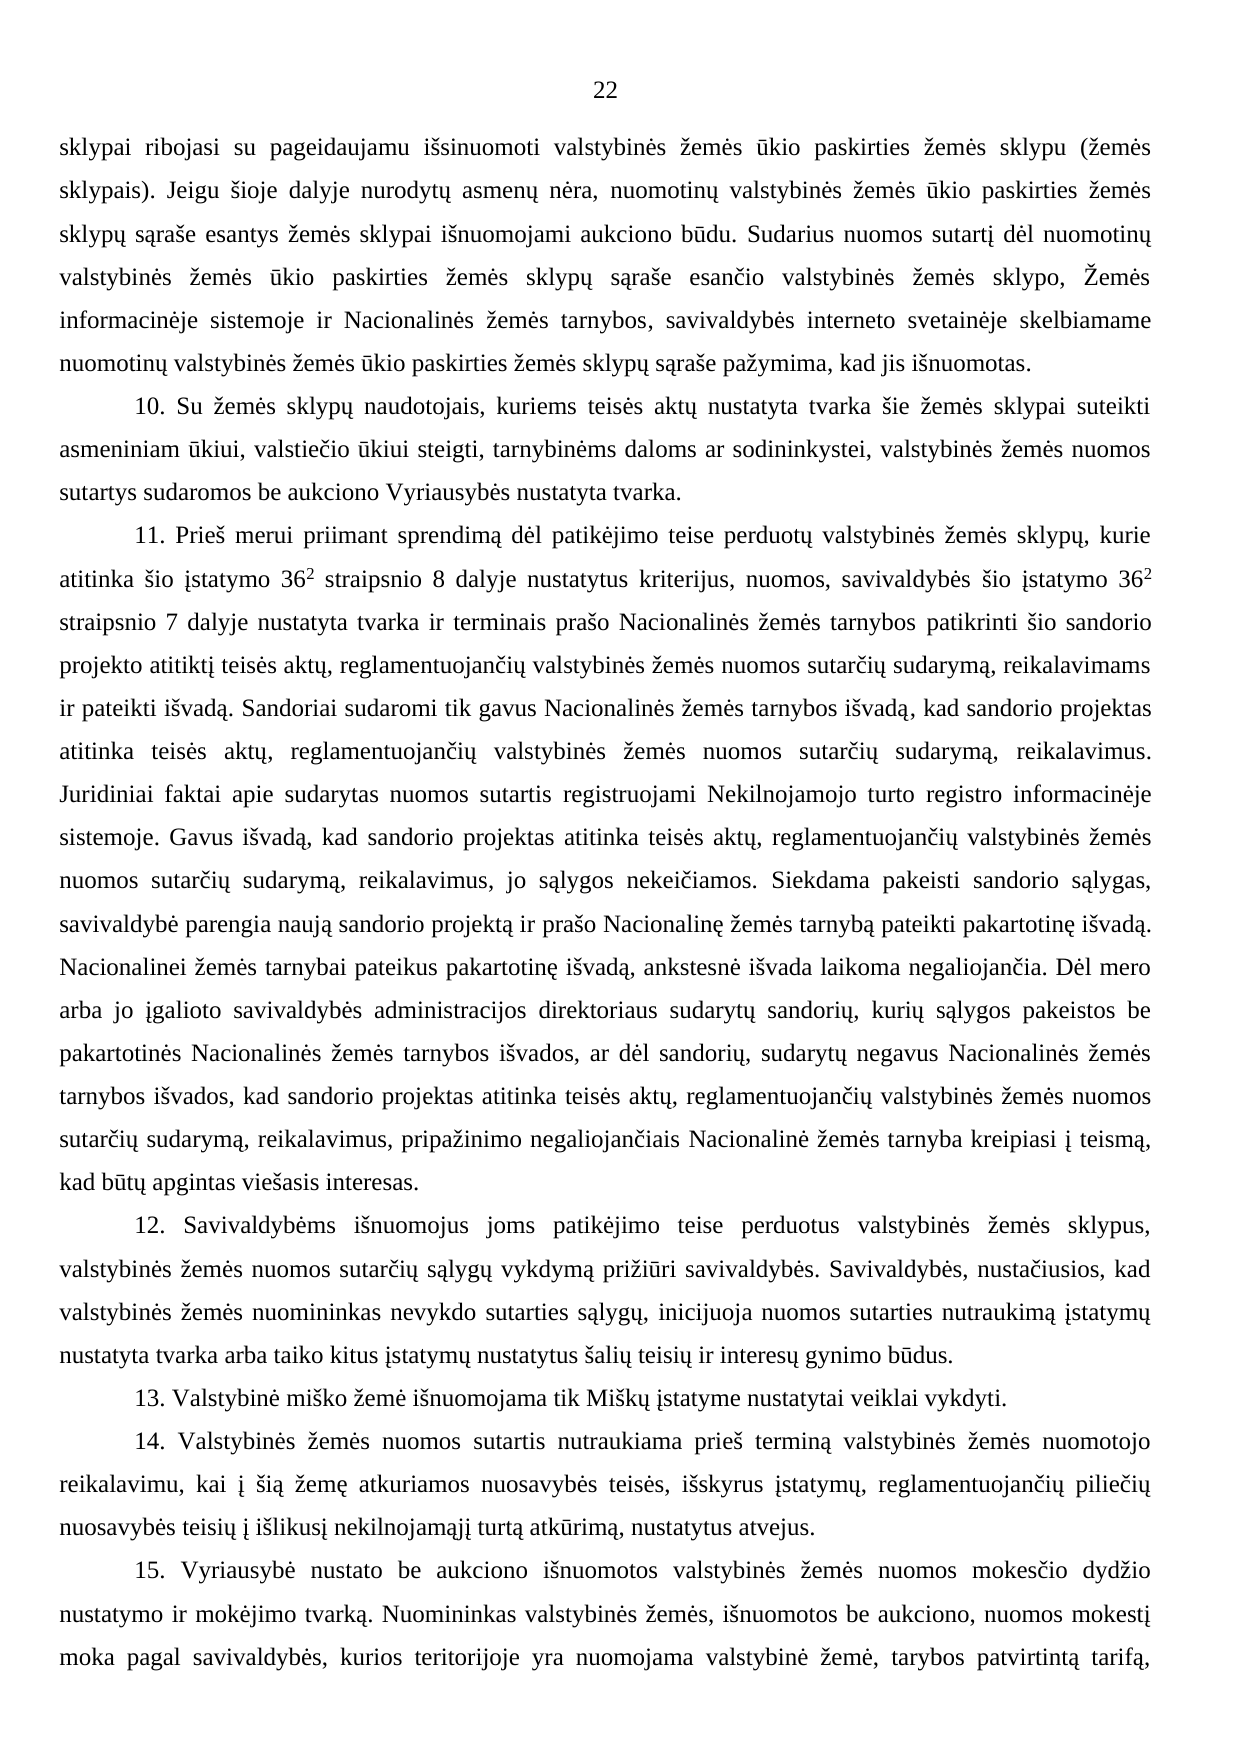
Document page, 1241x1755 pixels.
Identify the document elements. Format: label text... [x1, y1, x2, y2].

text 13. Valstybinė miško žemė išnuomojama tik Miškų įstatyme nustatytai veiklai vykdyti. [59, 1383, 1152, 1412]
text sklypai ribojasi su pageidaujamu išsinuomoti valstybinės žemės ūkio paskirties žemės sklypu (žemės sklypais). Jeigu šioje dalyje nurodytų asmenų nėra, nuomotinų valstybinės žemės ūkio paskirties žemės sklypų sąraše esantys žemės sklypai išnuomojami aukciono būdu. Sudarius nuomos sutartį dėl nuomotinų valstybinės žemės ūkio paskirties žemės sklypų sąraše esančio valstybinės žemės sklypo, Žemės informacinėje sistemoje ir Nacionalinės žemės tarnybos, savivaldybės interneto svetainėje skelbiamame nuomotinų valstybinės žemės ūkio paskirties žemės sklypų sąraše pažymima, kad jis išnuomotas. [59, 132, 1152, 377]
text 10. Su žemės sklypų naudotojais, kuriems teisės aktų nustatyta tvarka šie žemės sklypai suteikti asmeniniam ūkiui, valstiečio ūkiui steigti, tarnybinėms daloms ar sodininkystei, valstybinės žemės nuomos sutartys sudaromos be aukciono Vyriausybės nustatyta tvarka. [59, 391, 1152, 506]
text 14. Valstybinės žemės nuomos sutartis nutraukiama prieš terminą valstybinės žemės nuomotojo reikalavimu, kai į šią žemę atkuriamos nuosavybės teisės, išskyrus įstatymų, reglamentuojančių piliečių nuosavybės teisių į išlikusį nekilnojamąjį turtą atkūrimą, nustatytus atvejus. [59, 1426, 1152, 1541]
text 15. Vyriausybė nustato be aukciono išnuomotos valstybinės žemės nuomos mokesčio dydžio nustatymo ir mokėjimo tvarką. Nuomininkas valstybinės žemės, išnuomotos be aukciono, nuomos mokestį moka pagal savivaldybės, kurios teritorijoje yra nuomojama valstybinė žemė, tarybos patvirtintą tarifą, [59, 1556, 1152, 1671]
text 11. Prieš merui priimant sprendimą dėl patikėjimo teise perduotų valstybinės žemės sklypų, kurie atitinka šio įstatymo 362 straipsnio 8 dalyje nustatytus kriterijus, nuomos, savivaldybės šio įstatymo 362 straipsnio 7 dalyje nustatyta tvarka ir terminais prašo Nacionalinės žemės tarnybos patikrinti šio sandorio projekto atitiktį teisės aktų, reglamentuojančių valstybinės žemės nuomos sutarčių sudarymą, reikalavimams ir pateikti išvadą. Sandoriai sudaromi tik gavus Nacionalinės žemės tarnybos išvadą, kad sandorio projektas atitinka teisės aktų, reglamentuojančių valstybinės žemės nuomos sutarčių sudarymą, reikalavimus. Juridiniai faktai apie sudarytas nuomos sutartis registruojami Nekilnojamojo turto registro informacinėje sistemoje. Gavus išvadą, kad sandorio projektas atitinka teisės aktų, reglamentuojančių valstybinės žemės nuomos sutarčių sudarymą, reikalavimus, jo sąlygos nekeičiamos. Siekdama pakeisti sandorio sąlygas, savivaldybė parengia naują sandorio projektą ir prašo Nacionalinę žemės tarnybą pateikti pakartotinę išvadą. Nacionalinei žemės tarnybai pateikus pakartotinę išvadą, ankstesnė išvada laikoma negaliojančia. Dėl mero arba jo įgalioto savivaldybės administracijos direktoriaus sudarytų sandorių, kurių sąlygos pakeistos be pakartotinės Nacionalinės žemės tarnybos išvados, ar dėl sandorių, sudarytų negavus Nacionalinės žemės tarnybos išvados, kad sandorio projektas atitinka teisės aktų, reglamentuojančių valstybinės žemės nuomos sutarčių sudarymą, reikalavimus, pripažinimo negaliojančiais Nacionalinė žemės tarnyba kreipiasi į teismą, kad būtų apgintas viešasis interesas. [59, 521, 1152, 1196]
text 12. Savivaldybėms išnuomojus joms patikėjimo teise perduotus valstybinės žemės sklypus, valstybinės žemės nuomos sutarčių sąlygų vykdymą prižiūri savivaldybės. Savivaldybės, nustačiusios, kad valstybinės žemės nuomininkas nevykdo sutarties sąlygų, inicijuoja nuomos sutarties nutraukimą įstatymų nustatyta tvarka arba taiko kitus įstatymų nustatytus šalių teisių ir interesų gynimo būdus. [59, 1211, 1152, 1369]
